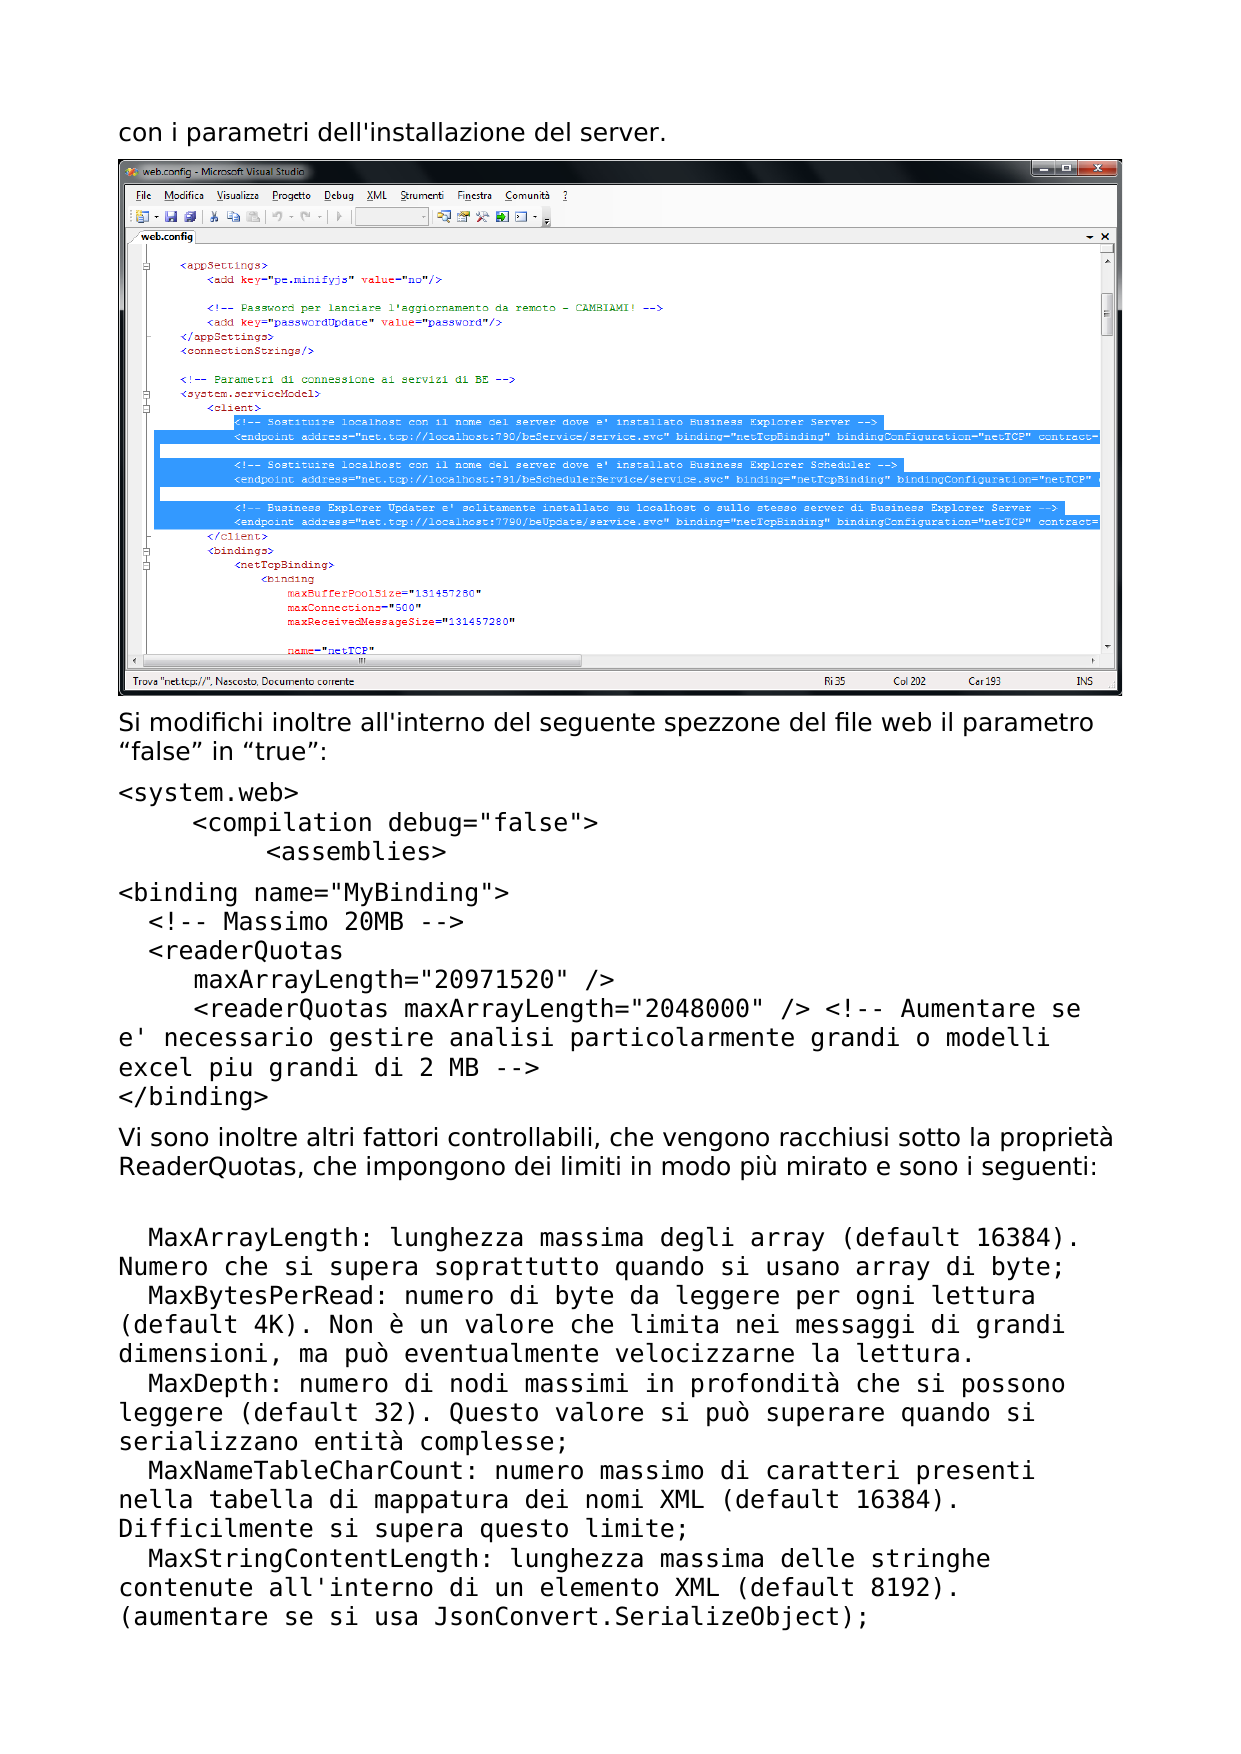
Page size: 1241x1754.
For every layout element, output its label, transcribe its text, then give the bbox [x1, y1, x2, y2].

text Vi sono inoltre altri fattori controllabili, che vengono racchiusi sotto la proprietà ReaderQuotas, che impongono dei limiti in modo più mirato e sono i seguenti: [118, 1123, 1122, 1210]
picture [118, 159, 1123, 696]
text con i parametri dell'installazione del server. [118, 118, 1122, 147]
text Si modifichi inoltre all'interno del seguente spezzone del file web il parametro “false” in “true”: [118, 708, 1122, 766]
text MaxArrayLength: lunghezza massima degli array (default 16384). Numero che si supera soprattutto quando si usano array di byte; MaxBytesPerRead: numero di byte da leggere per ogni lettura (default 4K). Non è un valore che limita nei messaggi di grandi dimensioni, ma può eventualmente velocizzarne la lettura. MaxDepth: numero di nodi massimi in profondità che si possono leggere (default 32). Questo valore si può superare quando si serializzano entità complesse; MaxNameTableCharCount: numero massimo di caratteri presenti nella tabella di mappatura dei nomi XML (default 16384). Difficilmente si supera questo limite; MaxStringContentLength: lunghezza massima delle stringhe contenute all'interno di un elemento XML (default 8192). (aumentare se si usa JsonConvert.SerializeObject); [118, 1223, 1122, 1631]
text <binding name="MyBinding"> <!-- Massimo 20MB --> <readerQuotas maxArrayLength="20971520" /> <readerQuotas maxArrayLength="2048000" /> <!-- Aumentare se e' necessario gestire analisi particolarmente grandi o modelli excel piu grandi di 2 MB --> </binding> [118, 878, 1122, 1111]
text <system.web> <compilation debug="false"> <assemblies> [118, 778, 1122, 866]
